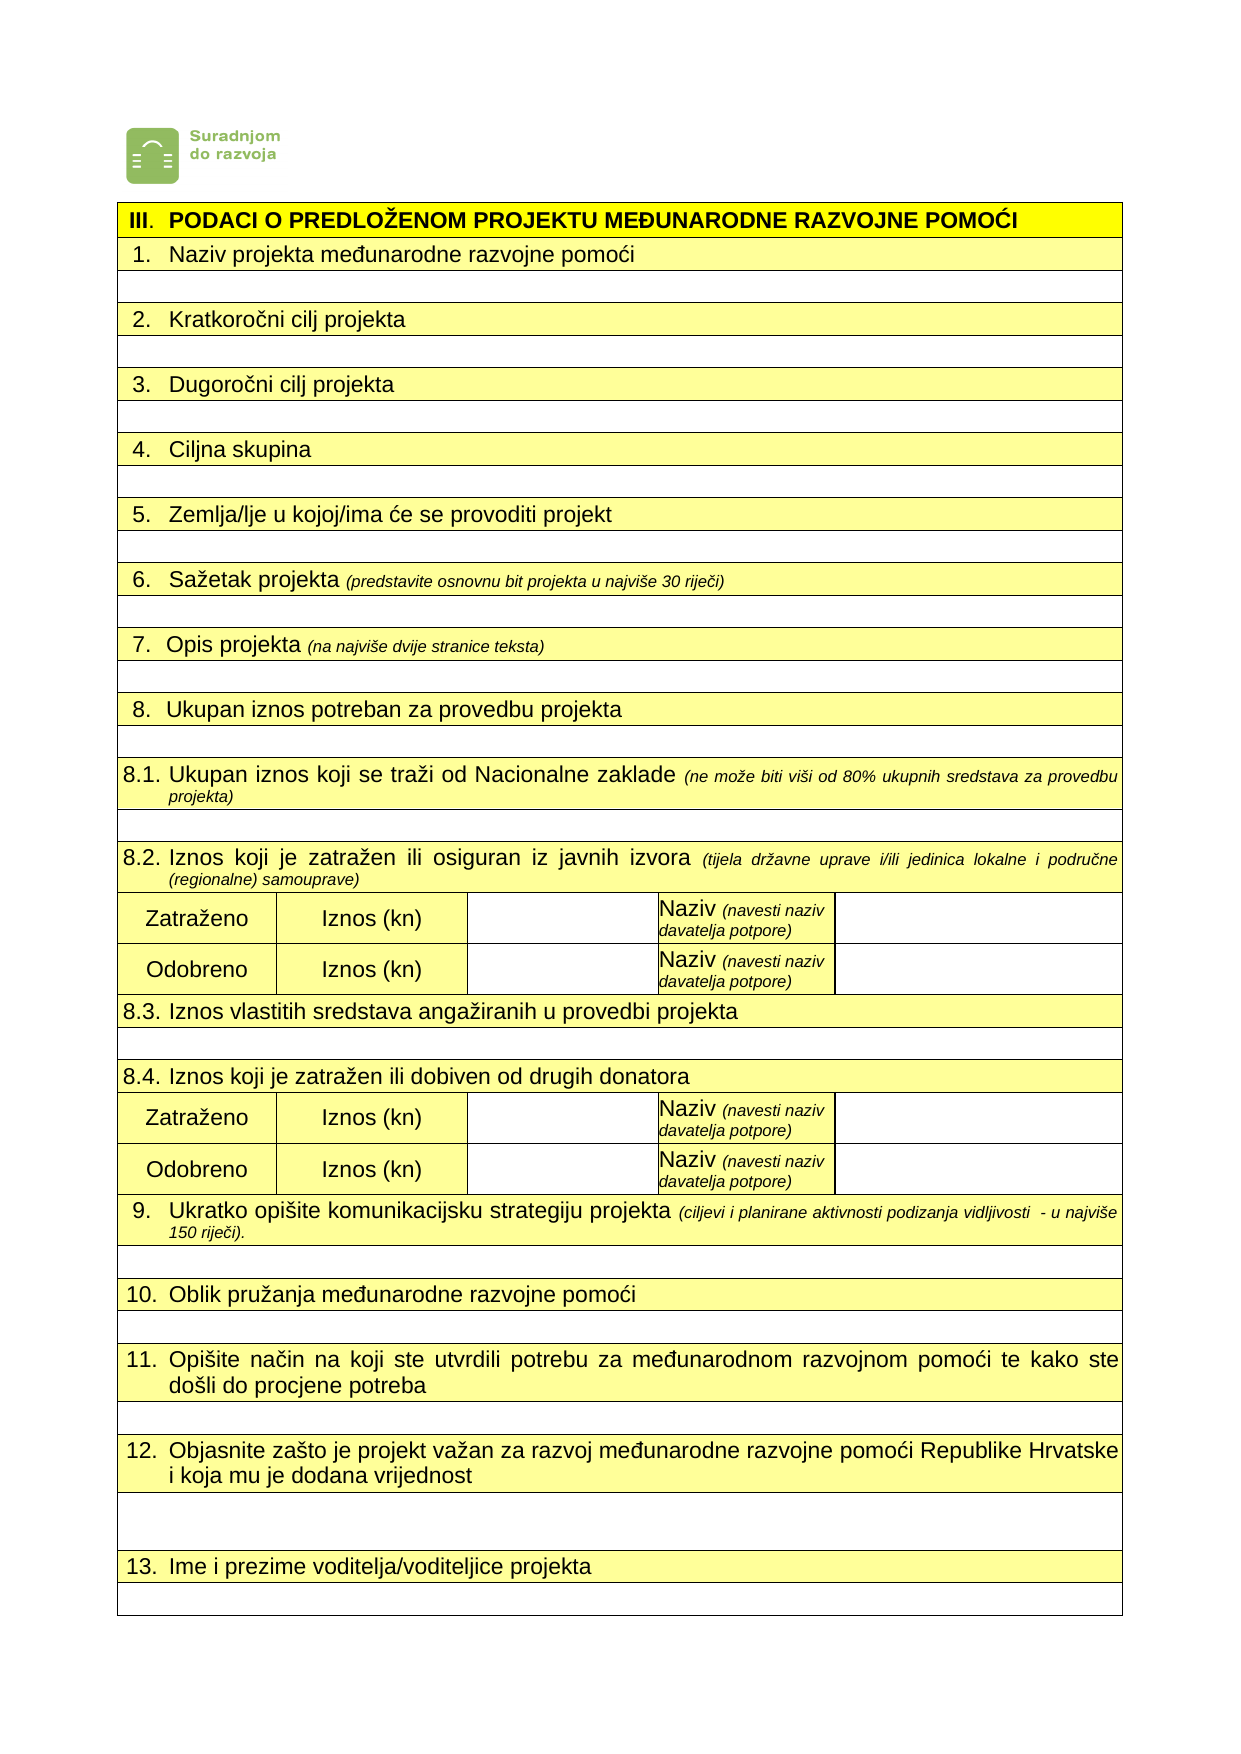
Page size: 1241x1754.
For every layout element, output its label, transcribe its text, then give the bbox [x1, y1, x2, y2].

table_cell 3. [118, 368, 166, 400]
table_cell Naziv (navesti naziv davatelja potpore) [659, 1144, 834, 1194]
table_cell III. [118, 203, 166, 237]
table_cell Ukupan iznos potreban za provedbu projekta [166, 693, 1122, 725]
table_cell [118, 1246, 1122, 1278]
table_cell Zatraženo [118, 1093, 276, 1143]
table_cell [118, 238, 166, 270]
table_cell Iznos (kn) [277, 1144, 467, 1194]
table_cell Opišite način na koji ste utvrdili potrebu za međunarodnom razvojnom pomoći te kako ste došli do procjene potreba [166, 1344, 1122, 1401]
table_cell Iznos koji je zatražen ili osiguran iz javnih izvora (tijela državne uprave i/ili jedinica lokalne i područne (regionalne) samouprave) [166, 842, 1122, 892]
table_cell Zatraženo [118, 893, 276, 943]
table_cell Dugoročni cilj projekta [166, 368, 1122, 400]
table_cell Zemlja/lje u kojoj/ima će se provoditi projekt [166, 498, 1122, 530]
table_cell Opis projekta (na najviše dvije stranice teksta) [166, 628, 1122, 660]
table_cell [468, 893, 658, 943]
table_cell [118, 1028, 1122, 1059]
table_cell Odobreno [118, 1144, 276, 1194]
table_cell 2. [118, 303, 166, 335]
table_cell Objasnite zašto je projekt važan za razvoj međunarodne razvojne pomoći Republike Hrvatske i koja mu je dodana vrijednost [166, 1435, 1122, 1492]
table_cell [118, 1493, 1122, 1550]
table_cell [118, 1583, 1122, 1615]
table_cell 7. [118, 628, 166, 660]
table_cell Oblik pružanja međunarodne razvojne pomoći [166, 1279, 1122, 1310]
table_cell PODACI O PREDLOŽENOM PROJEKTU MEĐUNARODNE RAZVOJNE POMOĆI [166, 203, 1122, 237]
table_cell Naziv (navesti naziv davatelja potpore) [659, 944, 834, 994]
table_cell [468, 944, 658, 994]
table_cell 8. [118, 693, 166, 725]
table_cell Kratkoročni cilj projekta [166, 303, 1122, 335]
table_cell 8.3. [118, 995, 166, 1027]
table_cell [118, 336, 1122, 367]
table_cell 12. [118, 1435, 166, 1492]
picture [122, 123, 288, 192]
table_cell [468, 1144, 658, 1194]
table_cell [118, 810, 1122, 841]
table_cell Iznos (kn) [277, 944, 467, 994]
table_cell [836, 1093, 1122, 1143]
table_cell Ime i prezime voditelja/voditeljice projekta [166, 1551, 1122, 1582]
table_cell 5. [118, 498, 166, 530]
table_cell [836, 944, 1122, 994]
table_cell [118, 661, 1122, 692]
table_cell Ciljna skupina [166, 433, 1122, 465]
table_cell [118, 531, 1122, 562]
table_cell [118, 1311, 1122, 1343]
table_cell 10. [118, 1279, 166, 1310]
table_cell 8.4. [118, 1060, 166, 1092]
table_cell [118, 726, 1122, 757]
table_cell Iznos koji je zatražen ili dobiven od drugih donatora [166, 1060, 1122, 1092]
table_cell 9. [118, 1195, 166, 1245]
table_cell Naziv (navesti naziv davatelja potpore) [659, 1093, 834, 1143]
table_cell 4. [118, 433, 166, 465]
table_cell [118, 596, 1122, 627]
table_cell Iznos (kn) [277, 1093, 467, 1143]
table_cell Iznos vlastitih sredstava angažiranih u provedbi projekta [166, 995, 1122, 1027]
table_cell Sažetak projekta (predstavite osnovnu bit projekta u najviše 30 riječi) [166, 563, 1122, 595]
table_cell 6. [118, 563, 166, 595]
table_cell Naziv (navesti naziv davatelja potpore) [659, 893, 834, 943]
table_cell [118, 1402, 1122, 1433]
table_cell 13. [118, 1551, 166, 1582]
table_cell Ukratko opišite komunikacijsku strategiju projekta (ciljevi i planirane aktivnosti podizanja vidljivosti - u najviše 150 riječi). [166, 1195, 1122, 1245]
table_cell [118, 466, 1122, 497]
table_cell [468, 1093, 658, 1143]
table_cell [118, 401, 1122, 432]
table_cell [836, 893, 1122, 943]
table_cell 11. [118, 1344, 166, 1401]
table_cell 8.1. [118, 758, 166, 808]
table_cell Naziv projekta međunarodne razvojne pomoći [166, 238, 1122, 270]
table_cell Odobreno [118, 944, 276, 994]
table_cell Ukupan iznos koji se traži od Nacionalne zaklade (ne može biti viši od 80% ukupnih sredstava za provedbu projekta) [166, 758, 1122, 808]
table_cell 8.2. [118, 842, 166, 892]
table_cell [836, 1144, 1122, 1194]
table_cell Iznos (kn) [277, 893, 467, 943]
table_cell [118, 271, 1122, 302]
